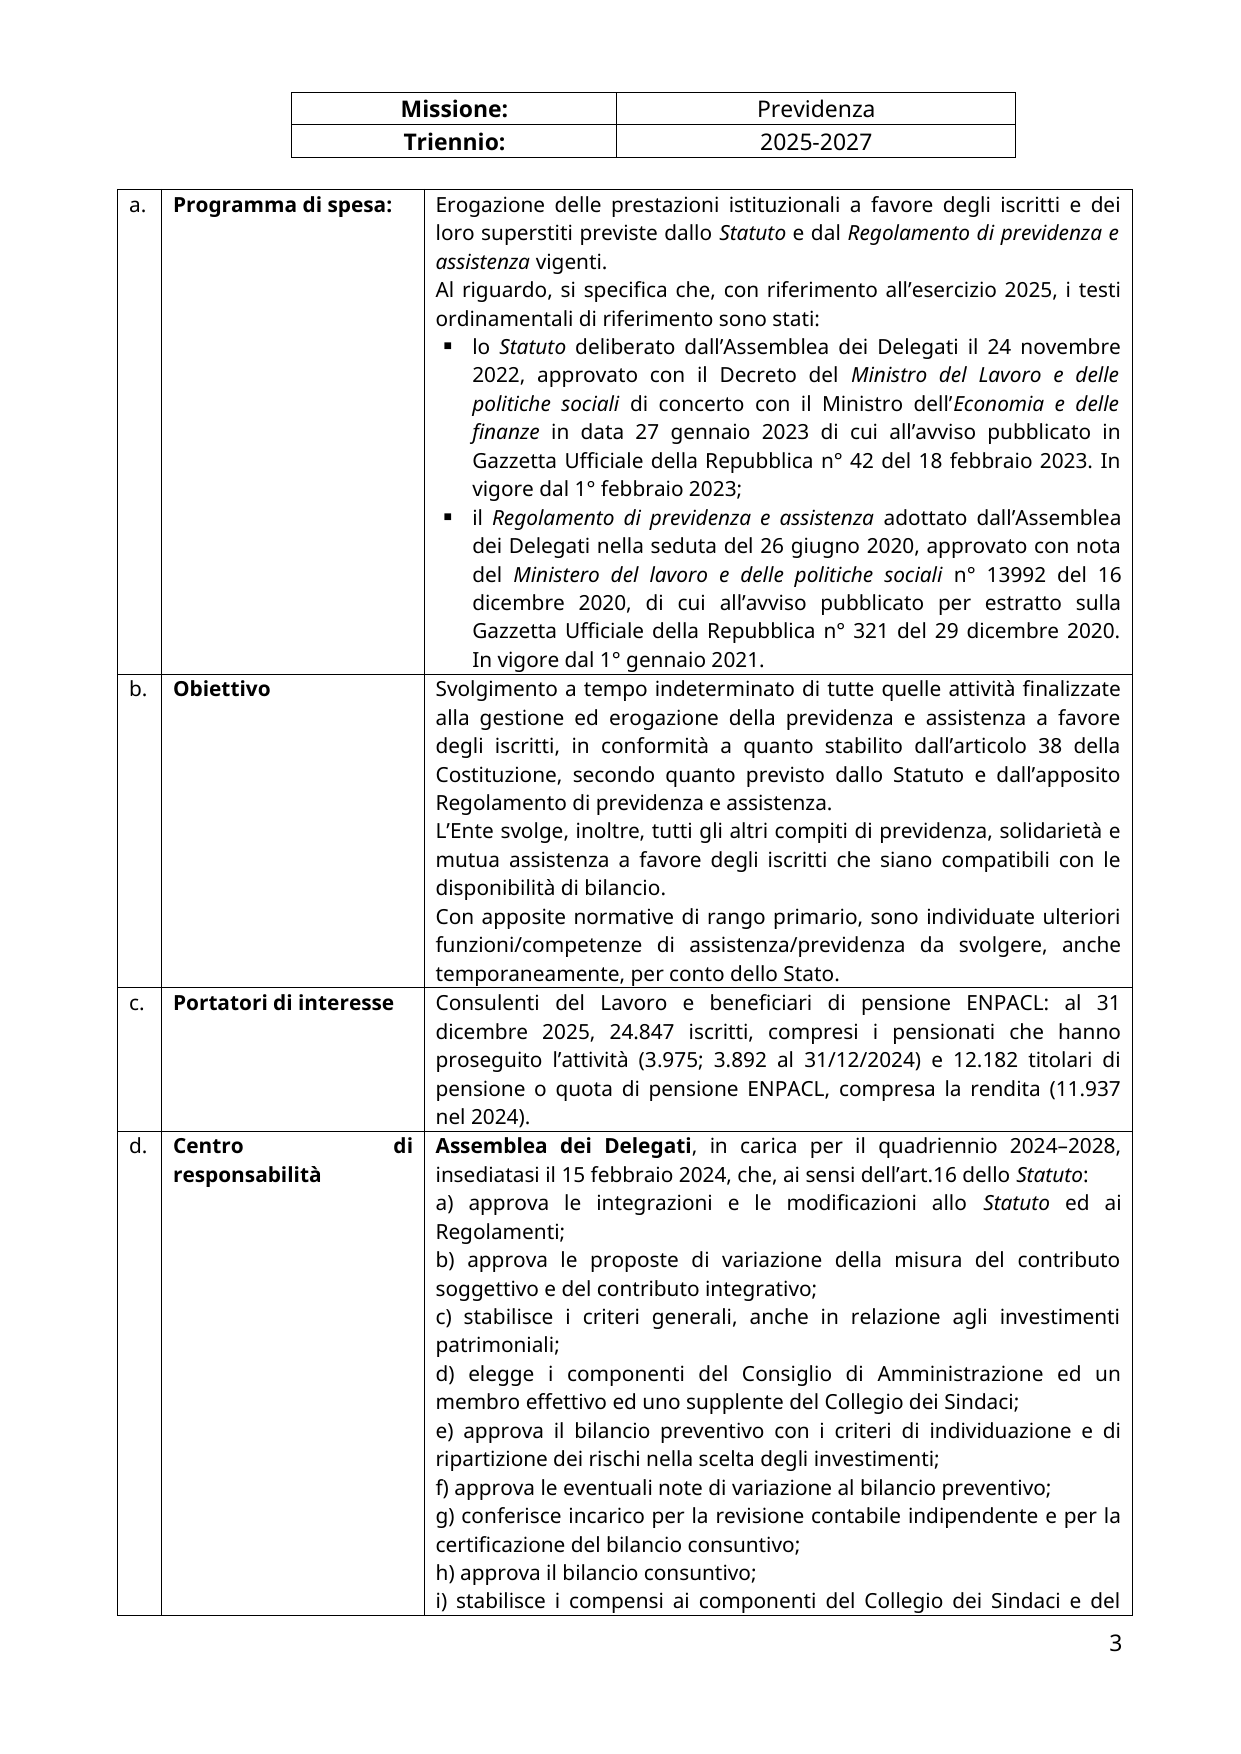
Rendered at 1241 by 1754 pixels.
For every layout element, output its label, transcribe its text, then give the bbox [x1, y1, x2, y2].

table_header a. [118, 190, 161, 673]
table_cell Assemblea dei Delegati, in carica per il quadriennio 2024–2028, insediatasi il 15 febbraio 2024, che, ai sensi dell’art.16 dello Statuto: a) approva le integrazioni e le modificazioni allo Statuto ed ai Regolamenti; b) approva le proposte di variazione della misura del contributo soggettivo e del contributo integrativo; c) stabilisce i criteri generali, anche in relazione agli investimenti patrimoniali; d) elegge i componenti del Consiglio di Amministrazione ed un membro effettivo ed uno supplente del Collegio dei Sindaci; e) approva il bilancio preventivo con i criteri di individuazione e di ripartizione dei rischi nella scelta degli investimenti; f) approva le eventuali note di variazione al bilancio preventivo; g) conferisce incarico per la revisione contabile indipendente e per la certificazione del bilancio consuntivo; h) approva il bilancio consuntivo; i) stabilisce i compensi ai componenti del Collegio dei Sindaci e del [425, 1132, 1132, 1615]
table_cell 2025-2027 [617, 125, 1015, 157]
table_cell b. [118, 675, 161, 987]
table_cell Consulenti del Lavoro e beneficiari di pensione ENPACL: al 31 dicembre 2025, 24.847 iscritti, compresi i pensionati che hanno proseguito l’attività (3.975; 3.892 al 31/12/2024) e 12.182 titolari di pensione o quota di pensione ENPACL, compresa la rendita (11.937 nel 2024). [425, 988, 1132, 1131]
table_cell Triennio: [292, 125, 616, 157]
table_header Missione: [292, 93, 616, 124]
table_header Programma di spesa: [162, 190, 424, 673]
table_cell c. [118, 988, 161, 1131]
table_cell Portatori di interesse [162, 988, 424, 1131]
table_cell d. [118, 1132, 161, 1615]
table_header Erogazione delle prestazioni istituzionali a favore degli iscritti e dei loro superstiti previste dallo Statuto e dal Regolamento di previdenza e assistenza vigenti. Al riguardo, si specifica che, con riferimento all’esercizio 2025, i testi ordinamentali di riferimento sono stati: lo Statuto deliberato dall’Assemblea dei Delegati il 24 novembre 2022, approvato con il Decreto del Ministro del Lavoro e delle politiche sociali di concerto con il Ministro dell’Economia e delle finanze in data 27 gennaio 2023 di cui all’avviso pubblicato in Gazzetta Ufficiale della Repubblica n° 42 del 18 febbraio 2023. In vigore dal 1° febbraio 2023; il Regolamento di previdenza e assistenza adottato dall’Assemblea dei Delegati nella seduta del 26 giugno 2020, approvato con nota del Ministero del lavoro e delle politiche sociali n° 13992 del 16 dicembre 2020, di cui all’avviso pubblicato per estratto sulla Gazzetta Ufficiale della Repubblica n° 321 del 29 dicembre 2020. In vigore dal 1° gennaio 2021. [425, 190, 1132, 673]
table_cell Centro di responsabilità [162, 1132, 424, 1615]
table_cell Obiettivo [162, 675, 424, 987]
table_cell Svolgimento a tempo indeterminato di tutte quelle attività finalizzate alla gestione ed erogazione della previdenza e assistenza a favore degli iscritti, in conformità a quanto stabilito dall’articolo 38 della Costituzione, secondo quanto previsto dallo Statuto e dall’apposito Regolamento di previdenza e assistenza. L’Ente svolge, inoltre, tutti gli altri compiti di previdenza, solidarietà e mutua assistenza a favore degli iscritti che siano compatibili con le disponibilità di bilancio. Con apposite normative di rango primario, sono individuate ulteriori funzioni/competenze di assistenza/previdenza da svolgere, anche temporaneamente, per conto dello Stato. [425, 675, 1132, 987]
table_header Previdenza [617, 93, 1015, 124]
